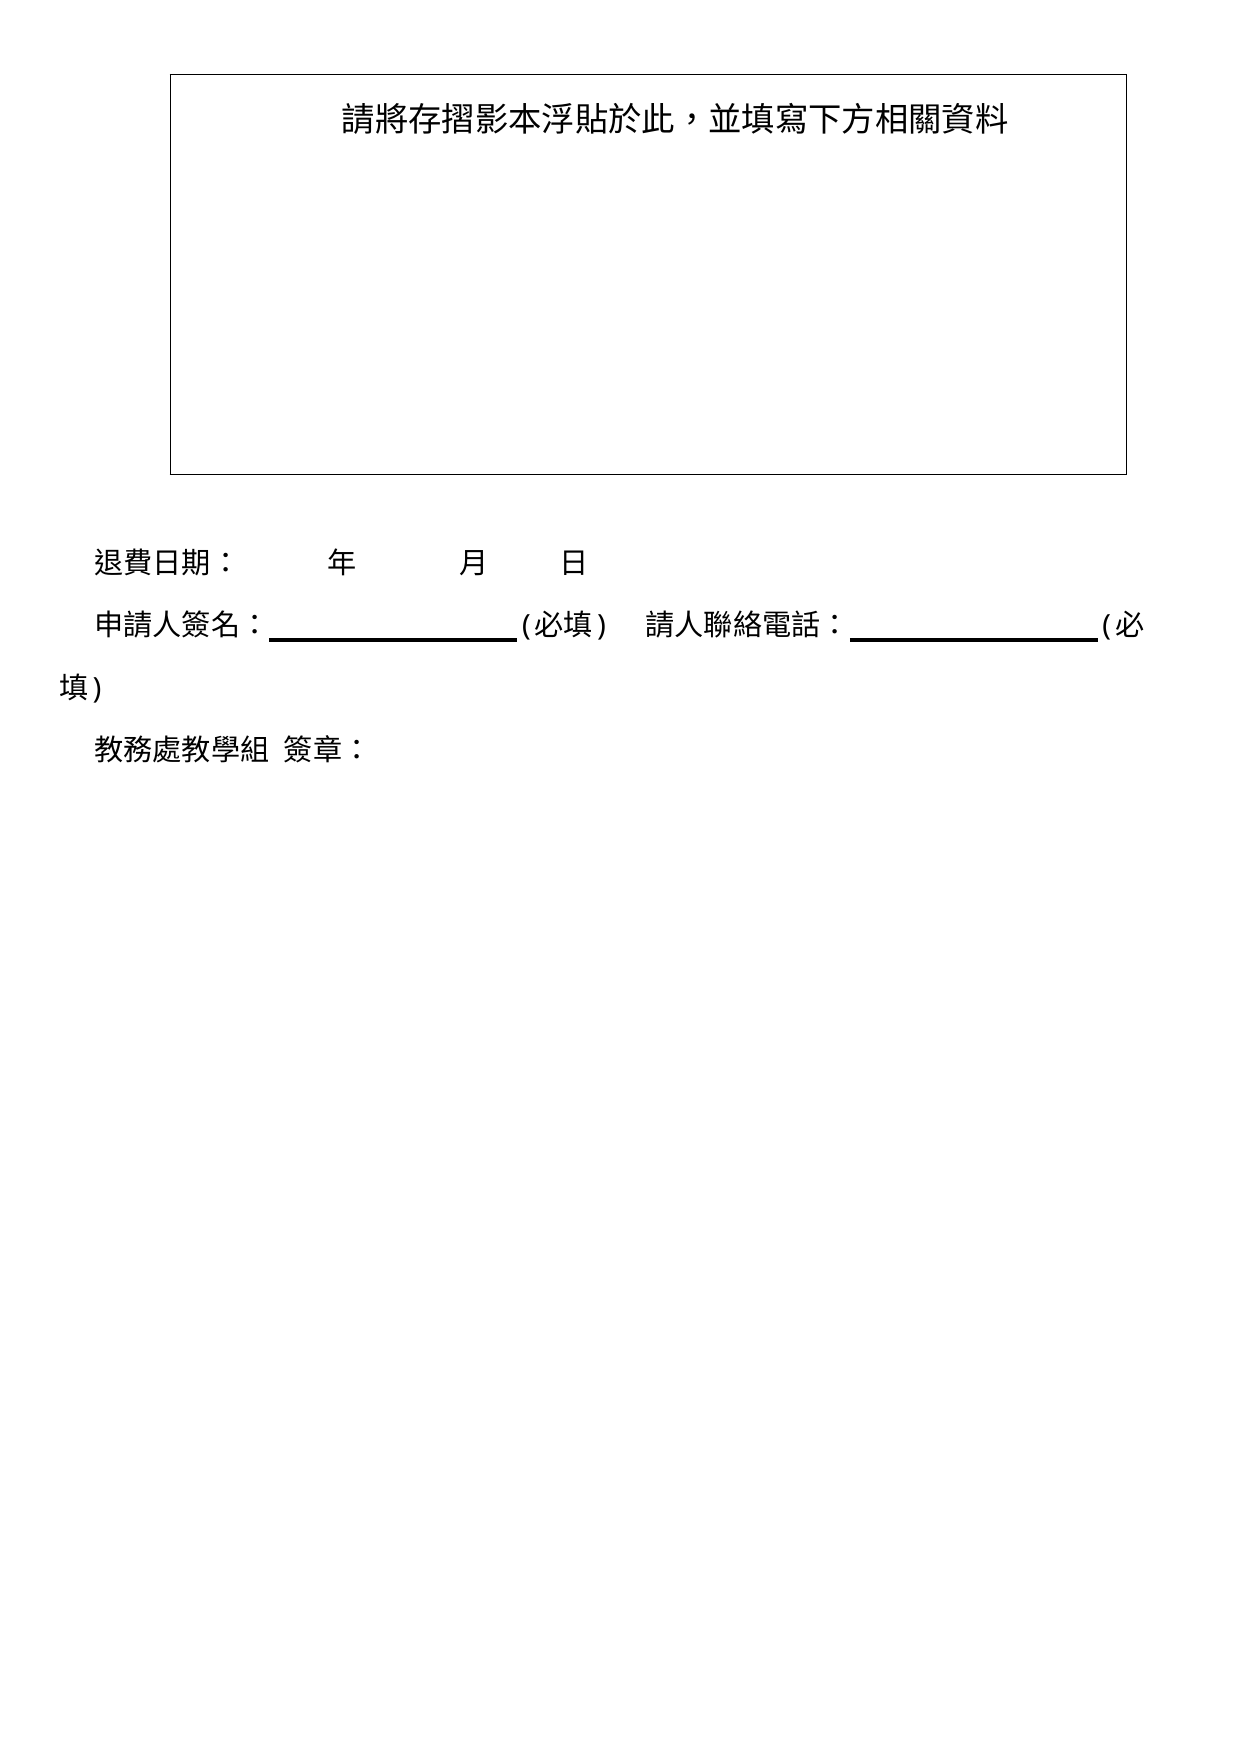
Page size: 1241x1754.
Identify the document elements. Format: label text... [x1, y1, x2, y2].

text 退費日期： 年 月 日 [59, 475, 1181, 586]
table_header 請將存摺影本浮貼於此，並填寫下方相關資料 [171, 75, 1126, 474]
text 申請人簽名： (必填) 請人聯絡電話： (必填) [59, 586, 1181, 711]
text 教務處教學組 簽章： [59, 711, 1181, 773]
